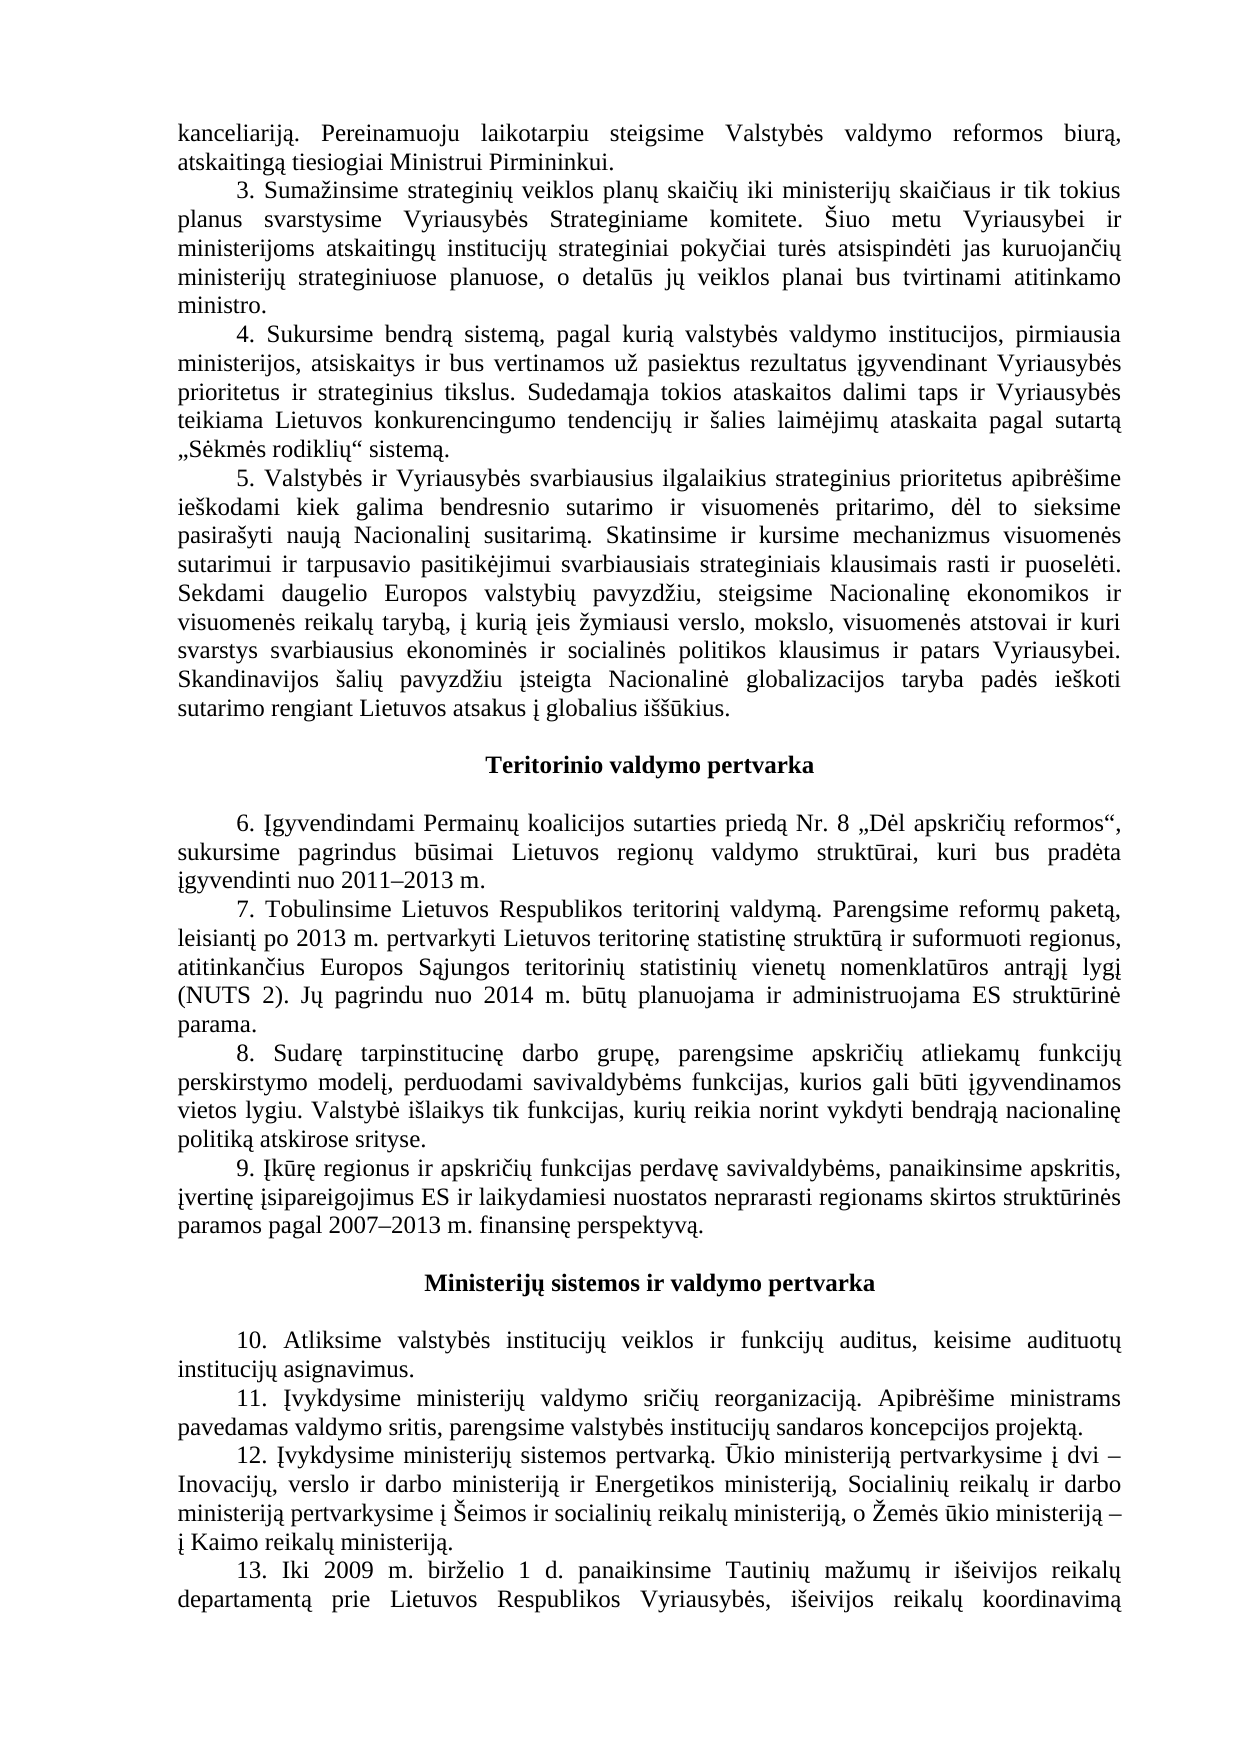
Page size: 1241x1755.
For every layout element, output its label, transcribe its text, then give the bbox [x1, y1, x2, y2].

text 6. Įgyvendindami Permainų koalicijos sutarties priedą Nr. 8 „Dėl apskričių reformos“, sukursime pagrindus būsimai Lietuvos regionų valdymo struktūrai, kuri bus pradėta įgyvendinti nuo 2011–2013 m. [177, 808, 1122, 894]
text 11. Įvykdysime ministerijų valdymo sričių reorganizaciją. Apibrėšime ministrams pavedamas valdymo sritis, parengsime valstybės institucijų sandaros koncepcijos projektą. [177, 1383, 1122, 1441]
text 7. Tobulinsime Lietuvos Respublikos teritorinį valdymą. Parengsime reformų paketą, leisiantį po 2013 m. pertvarkyti Lietuvos teritorinę statistinę struktūrą ir suformuoti regionus, atitinkančius Europos Sąjungos teritorinių statistinių vienetų nomenklatūros antrąjį lygį (NUTS 2). Jų pagrindu nuo 2014 m. būtų planuojama ir administruojama ES struktūrinė parama. [177, 894, 1122, 1038]
text 10. Atliksime valstybės institucijų veiklos ir funkcijų auditus, keisime audituotų institucijų asignavimus. [177, 1326, 1122, 1383]
text 8. Sudarę tarpinstitucinę darbo grupę, parengsime apskričių atliekamų funkcijų perskirstymo modelį, perduodami savivaldybėms funkcijas, kurios gali būti įgyvendinamos vietos lygiu. Valstybė išlaikys tik funkcijas, kurių reikia norint vykdyti bendrąją nacionalinę politiką atskirose srityse. [177, 1038, 1122, 1153]
text Teritorinio valdymo pertvarka [177, 751, 1122, 779]
text Ministerijų sistemos ir valdymo pertvarka [177, 1268, 1122, 1297]
text 4. Sukursime bendrą sistemą, pagal kurią valstybės valdymo institucijos, pirmiausia ministerijos, atsiskaitys ir bus vertinamos už pasiektus rezultatus įgyvendinant Vyriausybės prioritetus ir strateginius tikslus. Sudedamąja tokios ataskaitos dalimi taps ir Vyriausybės teikiama Lietuvos konkurencingumo tendencijų ir šalies laimėjimų ataskaita pagal sutartą „Sėkmės rodiklių“ sistemą. [177, 319, 1122, 463]
text 13. Iki 2009 m. birželio 1 d. panaikinsime Tautinių mažumų ir išeivijos reikalų departamentą prie Lietuvos Respublikos Vyriausybės, išeivijos reikalų koordinavimą [177, 1556, 1122, 1613]
text 5. Valstybės ir Vyriausybės svarbiausius ilgalaikius strateginius prioritetus apibrėšime ieškodami kiek galima bendresnio sutarimo ir visuomenės pritarimo, dėl to sieksime pasirašyti naują Nacionalinį susitarimą. Skatinsime ir kursime mechanizmus visuomenės sutarimui ir tarpusavio pasitikėjimui svarbiausiais strateginiais klausimais rasti ir puoselėti. Sekdami daugelio Europos valstybių pavyzdžiu, steigsime Nacionalinę ekonomikos ir visuomenės reikalų tarybą, į kurią įeis žymiausi verslo, mokslo, visuomenės atstovai ir kuri svarstys svarbiausius ekonominės ir socialinės politikos klausimus ir patars Vyriausybei. Skandinavijos šalių pavyzdžiu įsteigta Nacionalinė globalizacijos taryba padės ieškoti sutarimo rengiant Lietuvos atsakus į globalius iššūkius. [177, 463, 1122, 722]
text kanceliariją. Pereinamuoju laikotarpiu steigsime Valstybės valdymo reformos biurą, atskaitingą tiesiogiai Ministrui Pirmininkui. [177, 118, 1122, 176]
text 12. Įvykdysime ministerijų sistemos pertvarką. Ūkio ministeriją pertvarkysime į dvi – Inovacijų, verslo ir darbo ministeriją ir Energetikos ministeriją, Socialinių reikalų ir darbo ministeriją pertvarkysime į Šeimos ir socialinių reikalų ministeriją, o Žemės ūkio ministeriją – į Kaimo reikalų ministeriją. [177, 1441, 1122, 1556]
text 9. Įkūrę regionus ir apskričių funkcijas perdavę savivaldybėms, panaikinsime apskritis, įvertinę įsipareigojimus ES ir laikydamiesi nuostatos neprarasti regionams skirtos struktūrinės paramos pagal 2007–2013 m. finansinę perspektyvą. [177, 1153, 1122, 1239]
text 3. Sumažinsime strateginių veiklos planų skaičių iki ministerijų skaičiaus ir tik tokius planus svarstysime Vyriausybės Strateginiame komitete. Šiuo metu Vyriausybei ir ministerijoms atskaitingų institucijų strateginiai pokyčiai turės atsispindėti jas kuruojančių ministerijų strateginiuose planuose, o detalūs jų veiklos planai bus tvirtinami atitinkamo ministro. [177, 176, 1122, 319]
